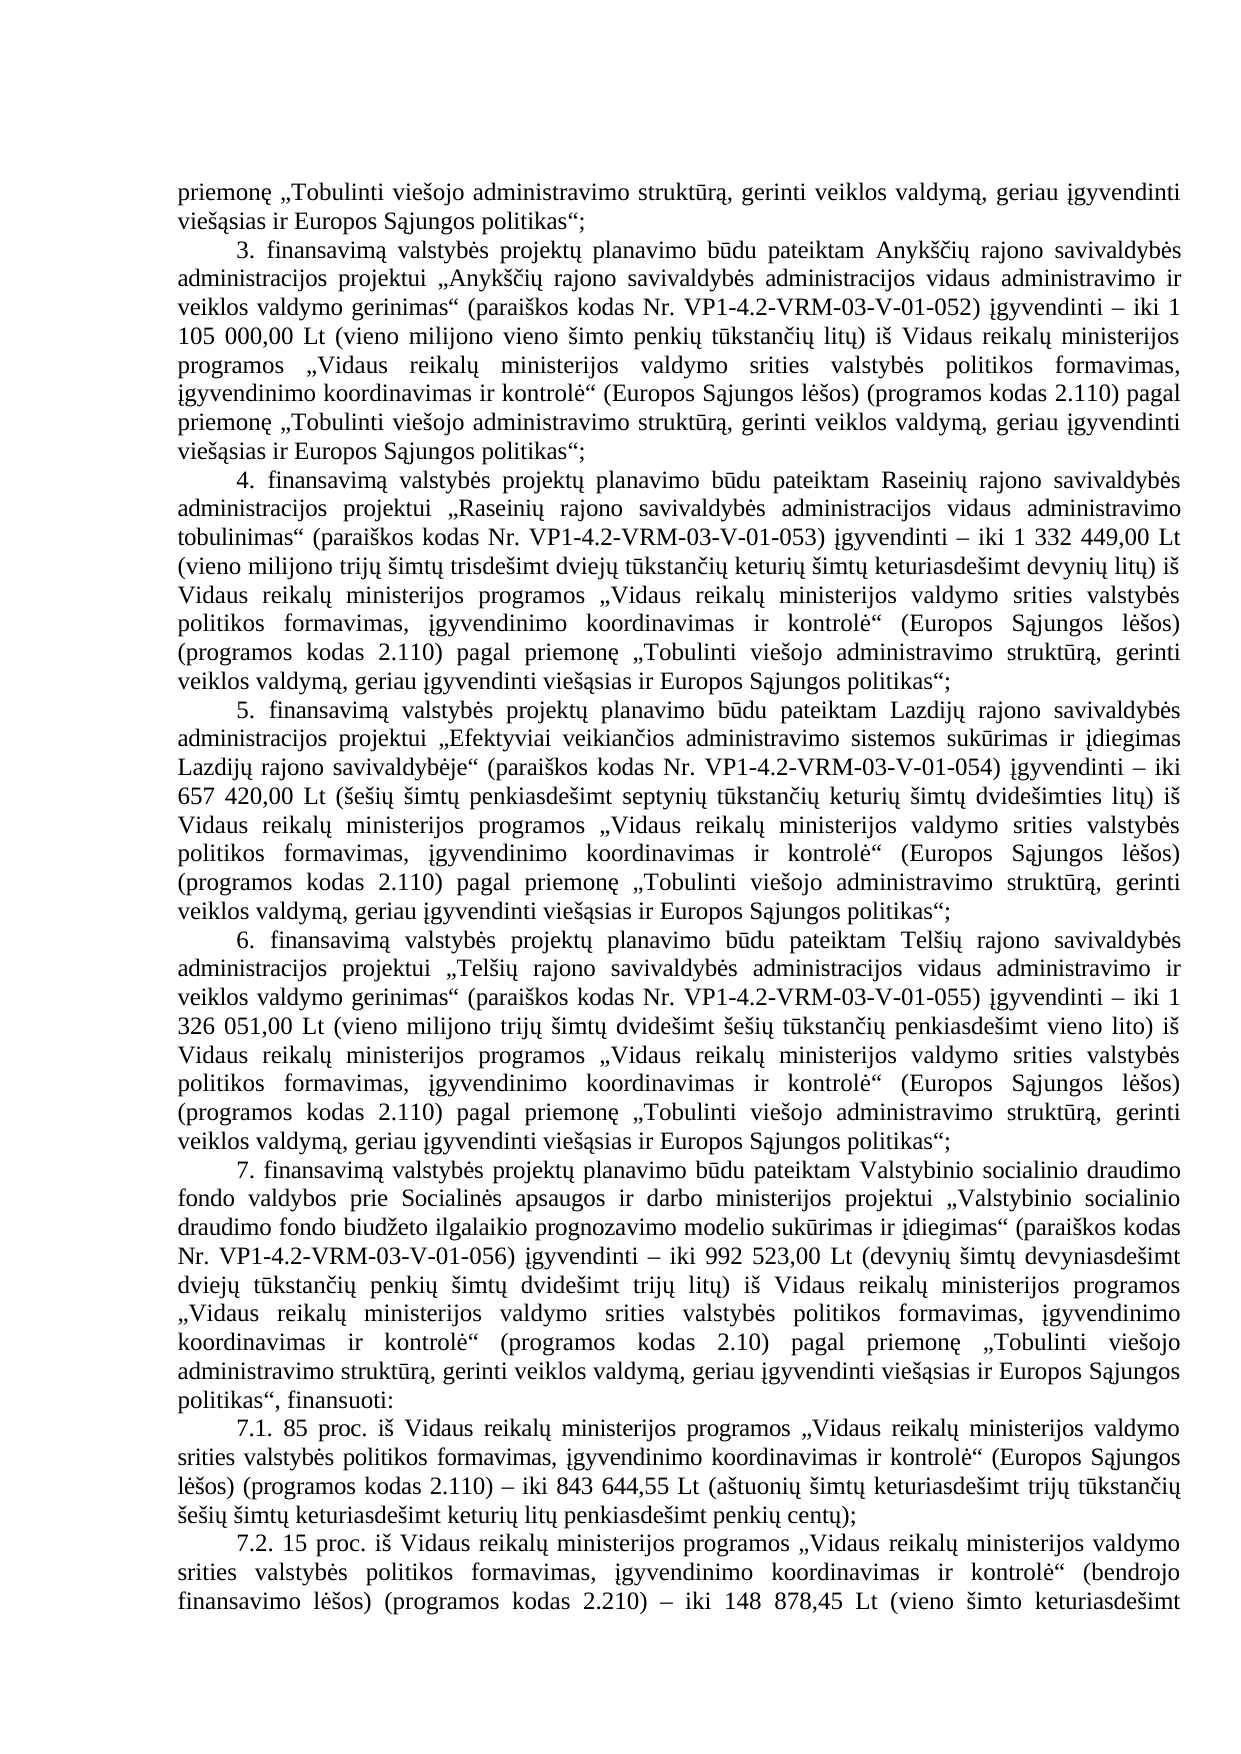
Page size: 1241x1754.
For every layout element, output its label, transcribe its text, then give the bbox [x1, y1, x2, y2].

text 7.2. 15 proc. iš Vidaus reikalų ministerijos programos „Vidaus reikalų ministerijos valdymo srities valstybės politikos formavimas, įgyvendinimo koordinavimas ir kontrolė“ (bendrojo finansavimo lėšos) (programos kodas 2.210) – iki 148 878,45 Lt (vieno šimto keturiasdešimt [177, 1528, 1181, 1615]
text priemonę „Tobulinti viešojo administravimo struktūrą, gerinti veiklos valdymą, geriau įgyvendinti viešąsias ir Europos Sąjungos politikas“; [177, 177, 1181, 235]
text 7. finansavimą valstybės projektų planavimo būdu pateiktam Valstybinio socialinio draudimo fondo valdybos prie Socialinės apsaugos ir darbo ministerijos projektui „Valstybinio socialinio draudimo fondo biudžeto ilgalaikio prognozavimo modelio sukūrimas ir įdiegimas“ (paraiškos kodas Nr. VP1-4.2-VRM-03-V-01-056) įgyvendinti – iki 992 523,00 Lt (devynių šimtų devyniasdešimt dviejų tūkstančių penkių šimtų dvidešimt trijų litų) iš Vidaus reikalų ministerijos programos „Vidaus reikalų ministerijos valdymo srities valstybės politikos formavimas, įgyvendinimo koordinavimas ir kontrolė“ (programos kodas 2.10) pagal priemonę „Tobulinti viešojo administravimo struktūrą, gerinti veiklos valdymą, geriau įgyvendinti viešąsias ir Europos Sąjungos politikas“, finansuoti: [177, 1155, 1181, 1413]
text 6. finansavimą valstybės projektų planavimo būdu pateiktam Telšių rajono savivaldybės administracijos projektui „Telšių rajono savivaldybės administracijos vidaus administravimo ir veiklos valdymo gerinimas“ (paraiškos kodas Nr. VP1-4.2-VRM-03-V-01-055) įgyvendinti – iki 1 326 051,00 Lt (vieno milijono trijų šimtų dvidešimt šešių tūkstančių penkiasdešimt vieno lito) iš Vidaus reikalų ministerijos programos „Vidaus reikalų ministerijos valdymo srities valstybės politikos formavimas, įgyvendinimo koordinavimas ir kontrolė“ (Europos Sąjungos lėšos) (programos kodas 2.110) pagal priemonę „Tobulinti viešojo administravimo struktūrą, gerinti veiklos valdymą, geriau įgyvendinti viešąsias ir Europos Sąjungos politikas“; [177, 925, 1181, 1155]
text 5. finansavimą valstybės projektų planavimo būdu pateiktam Lazdijų rajono savivaldybės administracijos projektui „Efektyviai veikiančios administravimo sistemos sukūrimas ir įdiegimas Lazdijų rajono savivaldybėje“ (paraiškos kodas Nr. VP1-4.2-VRM-03-V-01-054) įgyvendinti – iki 657 420,00 Lt (šešių šimtų penkiasdešimt septynių tūkstančių keturių šimtų dvidešimties litų) iš Vidaus reikalų ministerijos programos „Vidaus reikalų ministerijos valdymo srities valstybės politikos formavimas, įgyvendinimo koordinavimas ir kontrolė“ (Europos Sąjungos lėšos) (programos kodas 2.110) pagal priemonę „Tobulinti viešojo administravimo struktūrą, gerinti veiklos valdymą, geriau įgyvendinti viešąsias ir Europos Sąjungos politikas“; [177, 695, 1181, 925]
text 7.1. 85 proc. iš Vidaus reikalų ministerijos programos „Vidaus reikalų ministerijos valdymo srities valstybės politikos formavimas, įgyvendinimo koordinavimas ir kontrolė“ (Europos Sąjungos lėšos) (programos kodas 2.110) – iki 843 644,55 Lt (aštuonių šimtų keturiasdešimt trijų tūkstančių šešių šimtų keturiasdešimt keturių litų penkiasdešimt penkių centų); [177, 1413, 1181, 1528]
text 3. finansavimą valstybės projektų planavimo būdu pateiktam Anykščių rajono savivaldybės administracijos projektui „Anykščių rajono savivaldybės administracijos vidaus administravimo ir veiklos valdymo gerinimas“ (paraiškos kodas Nr. VP1-4.2-VRM-03-V-01-052) įgyvendinti – iki 1 105 000,00 Lt (vieno milijono vieno šimto penkių tūkstančių litų) iš Vidaus reikalų ministerijos programos „Vidaus reikalų ministerijos valdymo srities valstybės politikos formavimas, įgyvendinimo koordinavimas ir kontrolė“ (Europos Sąjungos lėšos) (programos kodas 2.110) pagal priemonę „Tobulinti viešojo administravimo struktūrą, gerinti veiklos valdymą, geriau įgyvendinti viešąsias ir Europos Sąjungos politikas“; [177, 235, 1181, 465]
text 4. finansavimą valstybės projektų planavimo būdu pateiktam Raseinių rajono savivaldybės administracijos projektui „Raseinių rajono savivaldybės administracijos vidaus administravimo tobulinimas“ (paraiškos kodas Nr. VP1-4.2-VRM-03-V-01-053) įgyvendinti – iki 1 332 449,00 Lt (vieno milijono trijų šimtų trisdešimt dviejų tūkstančių keturių šimtų keturiasdešimt devynių litų) iš Vidaus reikalų ministerijos programos „Vidaus reikalų ministerijos valdymo srities valstybės politikos formavimas, įgyvendinimo koordinavimas ir kontrolė“ (Europos Sąjungos lėšos) (programos kodas 2.110) pagal priemonę „Tobulinti viešojo administravimo struktūrą, gerinti veiklos valdymą, geriau įgyvendinti viešąsias ir Europos Sąjungos politikas“; [177, 465, 1181, 695]
